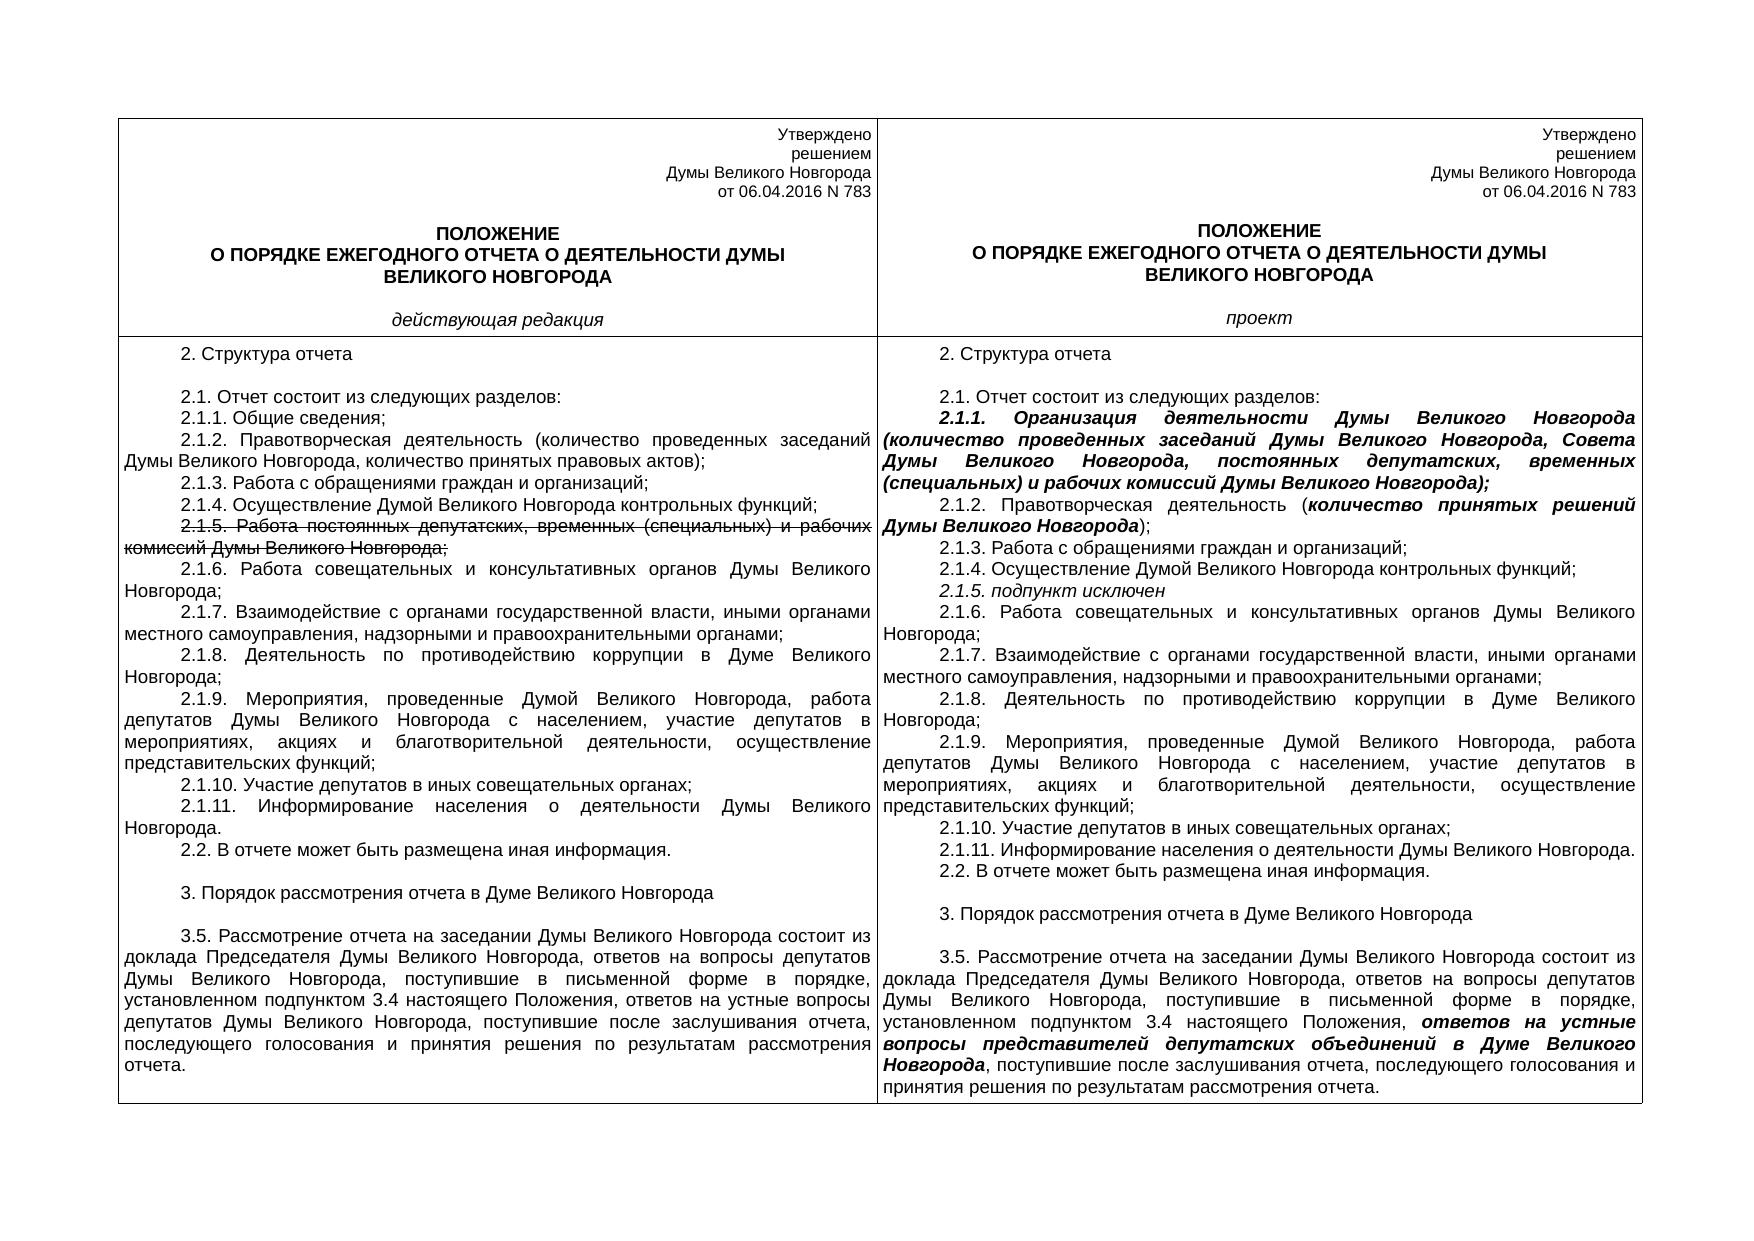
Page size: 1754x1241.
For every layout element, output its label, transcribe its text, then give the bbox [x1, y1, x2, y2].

table_cell 2. Структура отчета 2.1. Отчет состоит из следующих разделов: 2.1.1. Общие сведения; 2.1.2. Правотворческая деятельность (количество проведенных заседаний Думы Великого Новгорода, количество принятых правовых актов); 2.1.3. Работа с обращениями граждан и организаций; 2.1.4. Осуществление Думой Великого Новгорода контрольных функций; 2.1.5. Работа постоянных депутатских, временных (специальных) и рабочих комиссий Думы Великого Новгорода; 2.1.6. Работа совещательных и консультативных органов Думы Великого Новгорода; 2.1.7. Взаимодействие с органами государственной власти, иными органами местного самоуправления, надзорными и правоохранительными органами; 2.1.8. Деятельность по противодействию коррупции в Думе Великого Новгорода; 2.1.9. Мероприятия, проведенные Думой Великого Новгорода, работа депутатов Думы Великого Новгорода с населением, участие депутатов в мероприятиях, акциях и благотворительной деятельности, осуществление представительских функций; 2.1.10. Участие депутатов в иных совещательных органах; 2.1.11. Информирование населения о деятельности Думы Великого Новгорода. 2.2. В отчете может быть размещена иная информация. 3. Порядок рассмотрения отчета в Думе Великого Новгорода 3.5. Рассмотрение отчета на заседании Думы Великого Новгорода состоит из доклада Председателя Думы Великого Новгорода, ответов на вопросы депутатов Думы Великого Новгорода, поступившие в письменной форме в порядке, установленном подпунктом 3.4 настоящего Положения, ответов на устные вопросы депутатов Думы Великого Новгорода, поступившие после заслушивания отчета, последующего голосования и принятия решения по результатам рассмотрения отчета. [119, 337, 877, 1103]
table_cell 2. Структура отчета 2.1. Отчет состоит из следующих разделов: 2.1.1. Организация деятельности Думы Великого Новгорода (количество проведенных заседаний Думы Великого Новгорода, Совета Думы Великого Новгорода, постоянных депутатских, временных (специальных) и рабочих комиссий Думы Великого Новгорода); 2.1.2. Правотворческая деятельность (количество принятых решений Думы Великого Новгорода); 2.1.3. Работа с обращениями граждан и организаций; 2.1.4. Осуществление Думой Великого Новгорода контрольных функций; 2.1.5. подпункт исключен 2.1.6. Работа совещательных и консультативных органов Думы Великого Новгорода; 2.1.7. Взаимодействие с органами государственной власти, иными органами местного самоуправления, надзорными и правоохранительными органами; 2.1.8. Деятельность по противодействию коррупции в Думе Великого Новгорода; 2.1.9. Мероприятия, проведенные Думой Великого Новгорода, работа депутатов Думы Великого Новгорода с населением, участие депутатов в мероприятиях, акциях и благотворительной деятельности, осуществление представительских функций; 2.1.10. Участие депутатов в иных совещательных органах; 2.1.11. Информирование населения о деятельности Думы Великого Новгорода. 2.2. В отчете может быть размещена иная информация. 3. Порядок рассмотрения отчета в Думе Великого Новгорода 3.5. Рассмотрение отчета на заседании Думы Великого Новгорода состоит из доклада Председателя Думы Великого Новгорода, ответов на вопросы депутатов Думы Великого Новгорода, поступившие в письменной форме в порядке, установленном подпунктом 3.4 настоящего Положения, ответов на устные вопросы представителей депутатских объединений в Думе Великого Новгорода, поступившие после заслушивания отчета, последующего голосования и принятия решения по результатам рассмотрения отчета. [878, 337, 1642, 1103]
table_header Утверждено решением Думы Великого Новгорода от 06.04.2016 N 783 ПОЛОЖЕНИЕ О ПОРЯДКЕ ЕЖЕГОДНОГО ОТЧЕТА О ДЕЯТЕЛЬНОСТИ ДУМЫ ВЕЛИКОГО НОВГОРОДА действующая редакция [119, 119, 877, 336]
table_header Утверждено решением Думы Великого Новгорода от 06.04.2016 N 783 ПОЛОЖЕНИЕ О ПОРЯДКЕ ЕЖЕГОДНОГО ОТЧЕТА О ДЕЯТЕЛЬНОСТИ ДУМЫ ВЕЛИКОГО НОВГОРОДА проект [878, 119, 1642, 336]
